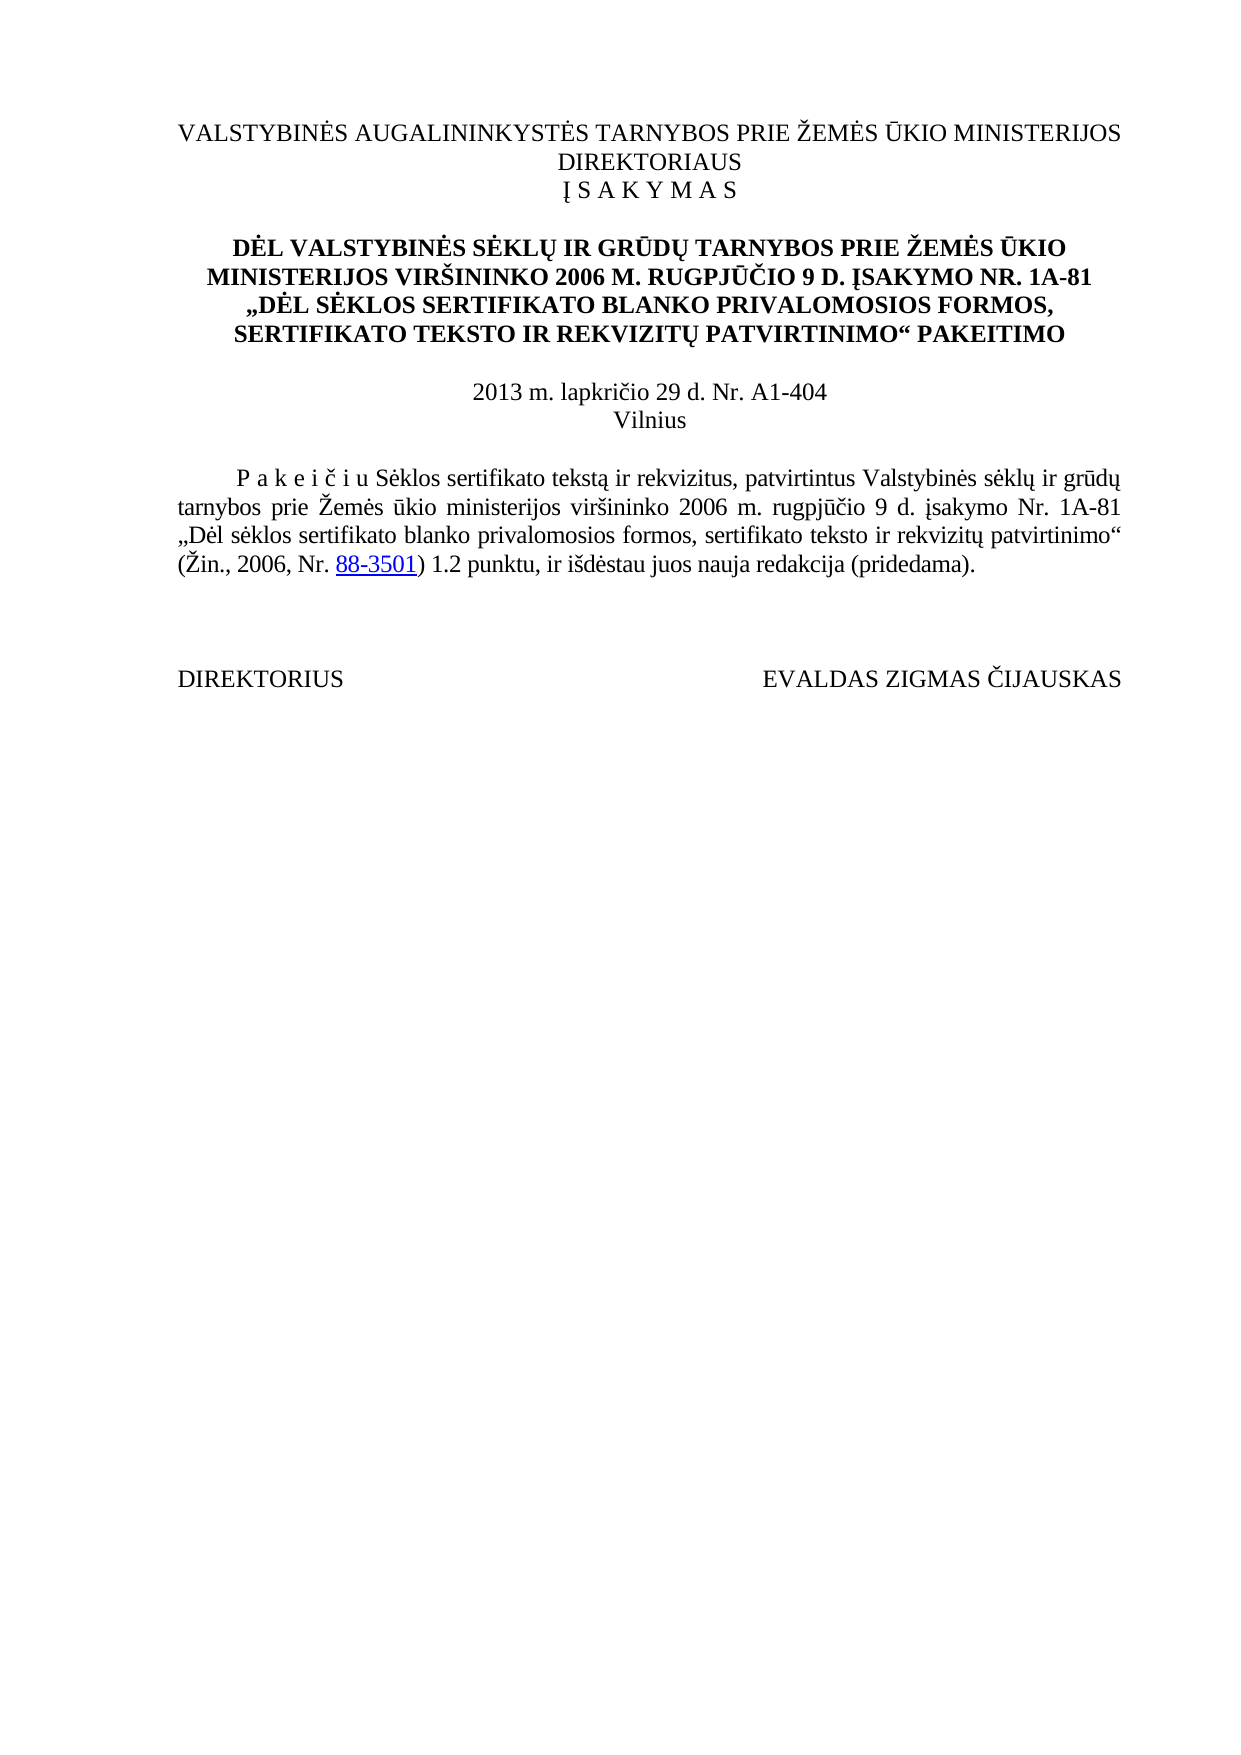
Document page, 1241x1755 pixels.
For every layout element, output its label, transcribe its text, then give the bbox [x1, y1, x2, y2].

text DĖL VALSTYBINĖS SĖKLŲ IR GRŪDŲ TARNYBOS PRIE ŽEMĖS ŪKIO MINISTERIJOS VIRŠININKO 2006 M. RUGPJŪČIO 9 D. ĮSAKYMO NR. 1A-81 „DĖL SĖKLOS SERTIFIKATO BLANKO PRIVALOMOSIOS FORMOS, SERTIFIKATO TEKSTO IR REKVIZITŲ PATVIRTINIMO“ PAKEITIMO [177, 233, 1122, 348]
text Vilnius [177, 406, 1122, 434]
text VALSTYBINĖS AUGALININKYSTĖS TARNYBOS PRIE ŽEMĖS ŪKIO MINISTERIJOS DIREKTORIAUS [177, 118, 1122, 176]
text Direktorius Evaldas Zigmas Čijauskas [177, 664, 1122, 693]
text 2013 m. lapkričio 29 d. Nr. A1-404 [177, 377, 1122, 406]
text Į S A K Y M A S [177, 176, 1122, 204]
text P a k e i č i u Sėklos sertifikato tekstą ir rekvizitus, patvirtintus Valstybinės sėklų ir grūdų tarnybos prie Žemės ūkio ministerijos viršininko 2006 m. rugpjūčio 9 d. įsakymo Nr. 1A-81 „Dėl sėklos sertifikato blanko privalomosios formos, sertifikato teksto ir rekvizitų patvirtinimo“ (Žin., 2006, Nr. 88-3501) 1.2 punktu, ir išdėstau juos nauja redakcija (pridedama). [177, 463, 1122, 578]
